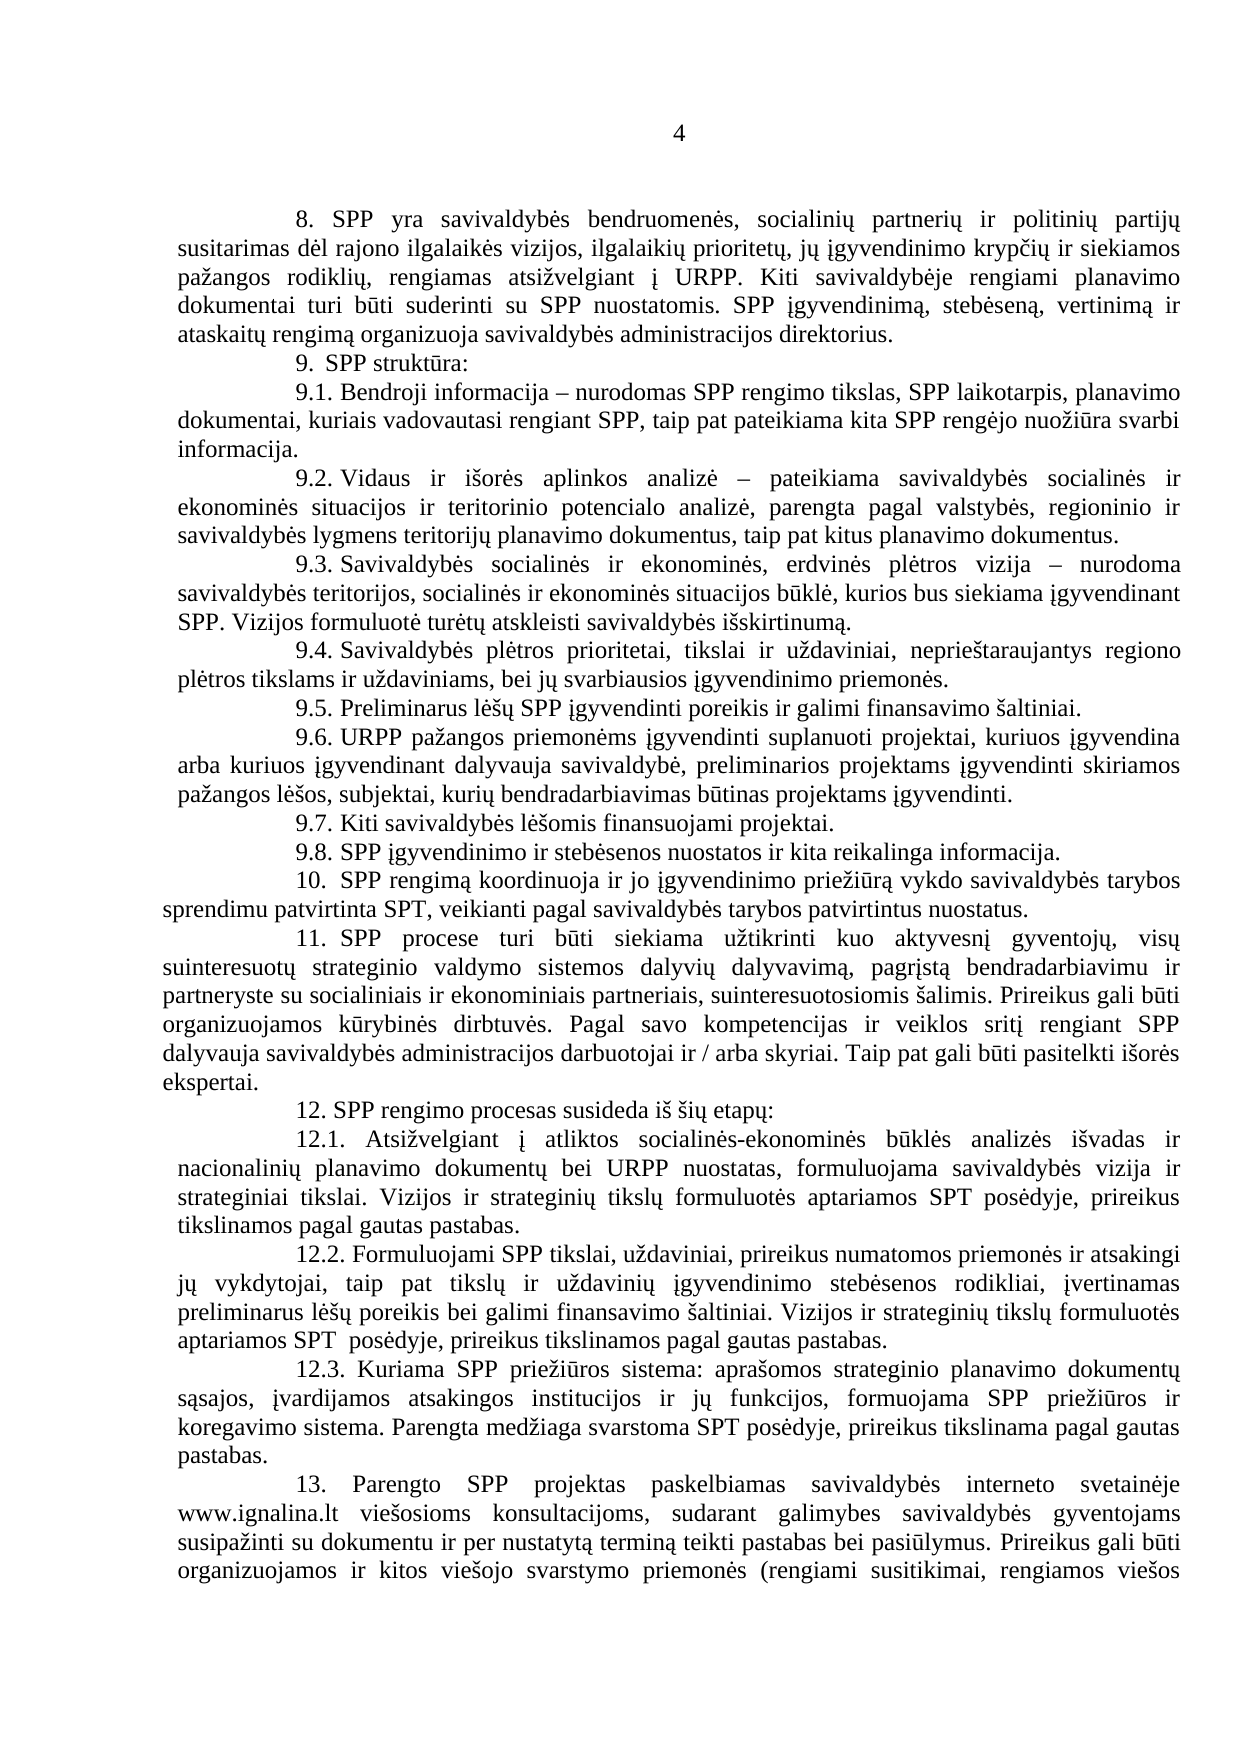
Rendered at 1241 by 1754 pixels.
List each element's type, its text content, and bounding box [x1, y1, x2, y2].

text 11. SPP procese turi būti siekiama užtikrinti kuo aktyvesnį gyventojų, visų suinteresuotų strateginio valdymo sistemos dalyvių dalyvavimą, pagrįstą bendradarbiavimu ir partneryste su socialiniais ir ekonominiais partneriais, suinteresuotosiomis šalimis. Prireikus gali būti organizuojamos kūrybinės dirbtuvės. Pagal savo kompetencijas ir veiklos sritį rengiant SPP dalyvauja savivaldybės administracijos darbuotojai ir / arba skyriai. Taip pat gali būti pasitelkti išorės ekspertai. [162, 923, 1181, 1096]
text 12.3. Kuriama SPP priežiūros sistema: aprašomos strateginio planavimo dokumentų sąsajos, įvardijamos atsakingos institucijos ir jų funkcijos, formuojama SPP priežiūros ir koregavimo sistema. Parengta medžiaga svarstoma SPT posėdyje, prireikus tikslinama pagal gautas pastabas. [177, 1354, 1181, 1469]
text 9.4. Savivaldybės plėtros prioritetai, tikslai ir uždaviniai, neprieštaraujantys regiono plėtros tikslams ir uždaviniams, bei jų svarbiausios įgyvendinimo priemonės. [177, 636, 1181, 693]
text 9.7. Kiti savivaldybės lėšomis finansuojami projektai. [177, 808, 1181, 837]
text 9.3. Savivaldybės socialinės ir ekonominės, erdvinės plėtros vizija – nurodoma savivaldybės teritorijos, socialinės ir ekonominės situacijos būklė, kurios bus siekiama įgyvendinant SPP. Vizijos formuluotė turėtų atskleisti savivaldybės išskirtinumą. [177, 549, 1181, 636]
text 12. SPP rengimo procesas susideda iš šių etapų: [236, 1096, 1181, 1124]
text 9.6. URPP pažangos priemonėms įgyvendinti suplanuoti projektai, kuriuos įgyvendina arba kuriuos įgyvendinant dalyvauja savivaldybė, preliminarios projektams įgyvendinti skiriamos pažangos lėšos, subjektai, kurių bendradarbiavimas būtinas projektams įgyvendinti. [177, 722, 1181, 808]
text 9. SPP struktūra: [177, 348, 1181, 377]
text 8. SPP yra savivaldybės bendruomenės, socialinių partnerių ir politinių partijų susitarimas dėl rajono ilgalaikės vizijos, ilgalaikių prioritetų, jų įgyvendinimo krypčių ir siekiamos pažangos rodiklių, rengiamas atsižvelgiant į URPP. Kiti savivaldybėje rengiami planavimo dokumentai turi būti suderinti su SPP nuostatomis. SPP įgyvendinimą, stebėseną, vertinimą ir ataskaitų rengimą organizuoja savivaldybės administracijos direktorius. [177, 204, 1181, 348]
text 9.8. SPP įgyvendinimo ir stebėsenos nuostatos ir kita reikalinga informacija. [177, 837, 1181, 866]
text 10. SPP rengimą koordinuoja ir jo įgyvendinimo priežiūrą vykdo savivaldybės tarybos sprendimu patvirtinta SPT, veikianti pagal savivaldybės tarybos patvirtintus nuostatus. [162, 866, 1181, 923]
text 9.2. Vidaus ir išorės aplinkos analizė – pateikiama savivaldybės socialinės ir ekonominės situacijos ir teritorinio potencialo analizė, parengta pagal valstybės, regioninio ir savivaldybės lygmens teritorijų planavimo dokumentus, taip pat kitus planavimo dokumentus. [177, 463, 1181, 549]
text 13. Parengto SPP projektas paskelbiamas savivaldybės interneto svetainėje www.ignalina.lt viešosioms konsultacijoms, sudarant galimybes savivaldybės gyventojams susipažinti su dokumentu ir per nustatytą terminą teikti pastabas bei pasiūlymus. Prireikus gali būti organizuojamos ir kitos viešojo svarstymo priemonės (rengiami susitikimai, rengiamos viešos [177, 1469, 1181, 1584]
text 12.2. Formuluojami SPP tikslai, uždaviniai, prireikus numatomos priemonės ir atsakingi jų vykdytojai, taip pat tikslų ir uždavinių įgyvendinimo stebėsenos rodikliai, įvertinamas preliminarus lėšų poreikis bei galimi finansavimo šaltiniai. Vizijos ir strateginių tikslų formuluotės aptariamos SPT posėdyje, prireikus tikslinamos pagal gautas pastabas. [177, 1239, 1181, 1354]
text 12.1. Atsižvelgiant į atliktos socialinės-ekonominės būklės analizės išvadas ir nacionalinių planavimo dokumentų bei URPP nuostatas, formuluojama savivaldybės vizija ir strateginiai tikslai. Vizijos ir strateginių tikslų formuluotės aptariamos SPT posėdyje, prireikus tikslinamos pagal gautas pastabas. [177, 1124, 1181, 1239]
text 9.5. Preliminarus lėšų SPP įgyvendinti poreikis ir galimi finansavimo šaltiniai. [177, 693, 1181, 722]
text 9.1. Bendroji informacija – nurodomas SPP rengimo tikslas, SPP laikotarpis, planavimo dokumentai, kuriais vadovautasi rengiant SPP, taip pat pateikiama kita SPP rengėjo nuožiūra svarbi informacija. [177, 377, 1181, 463]
